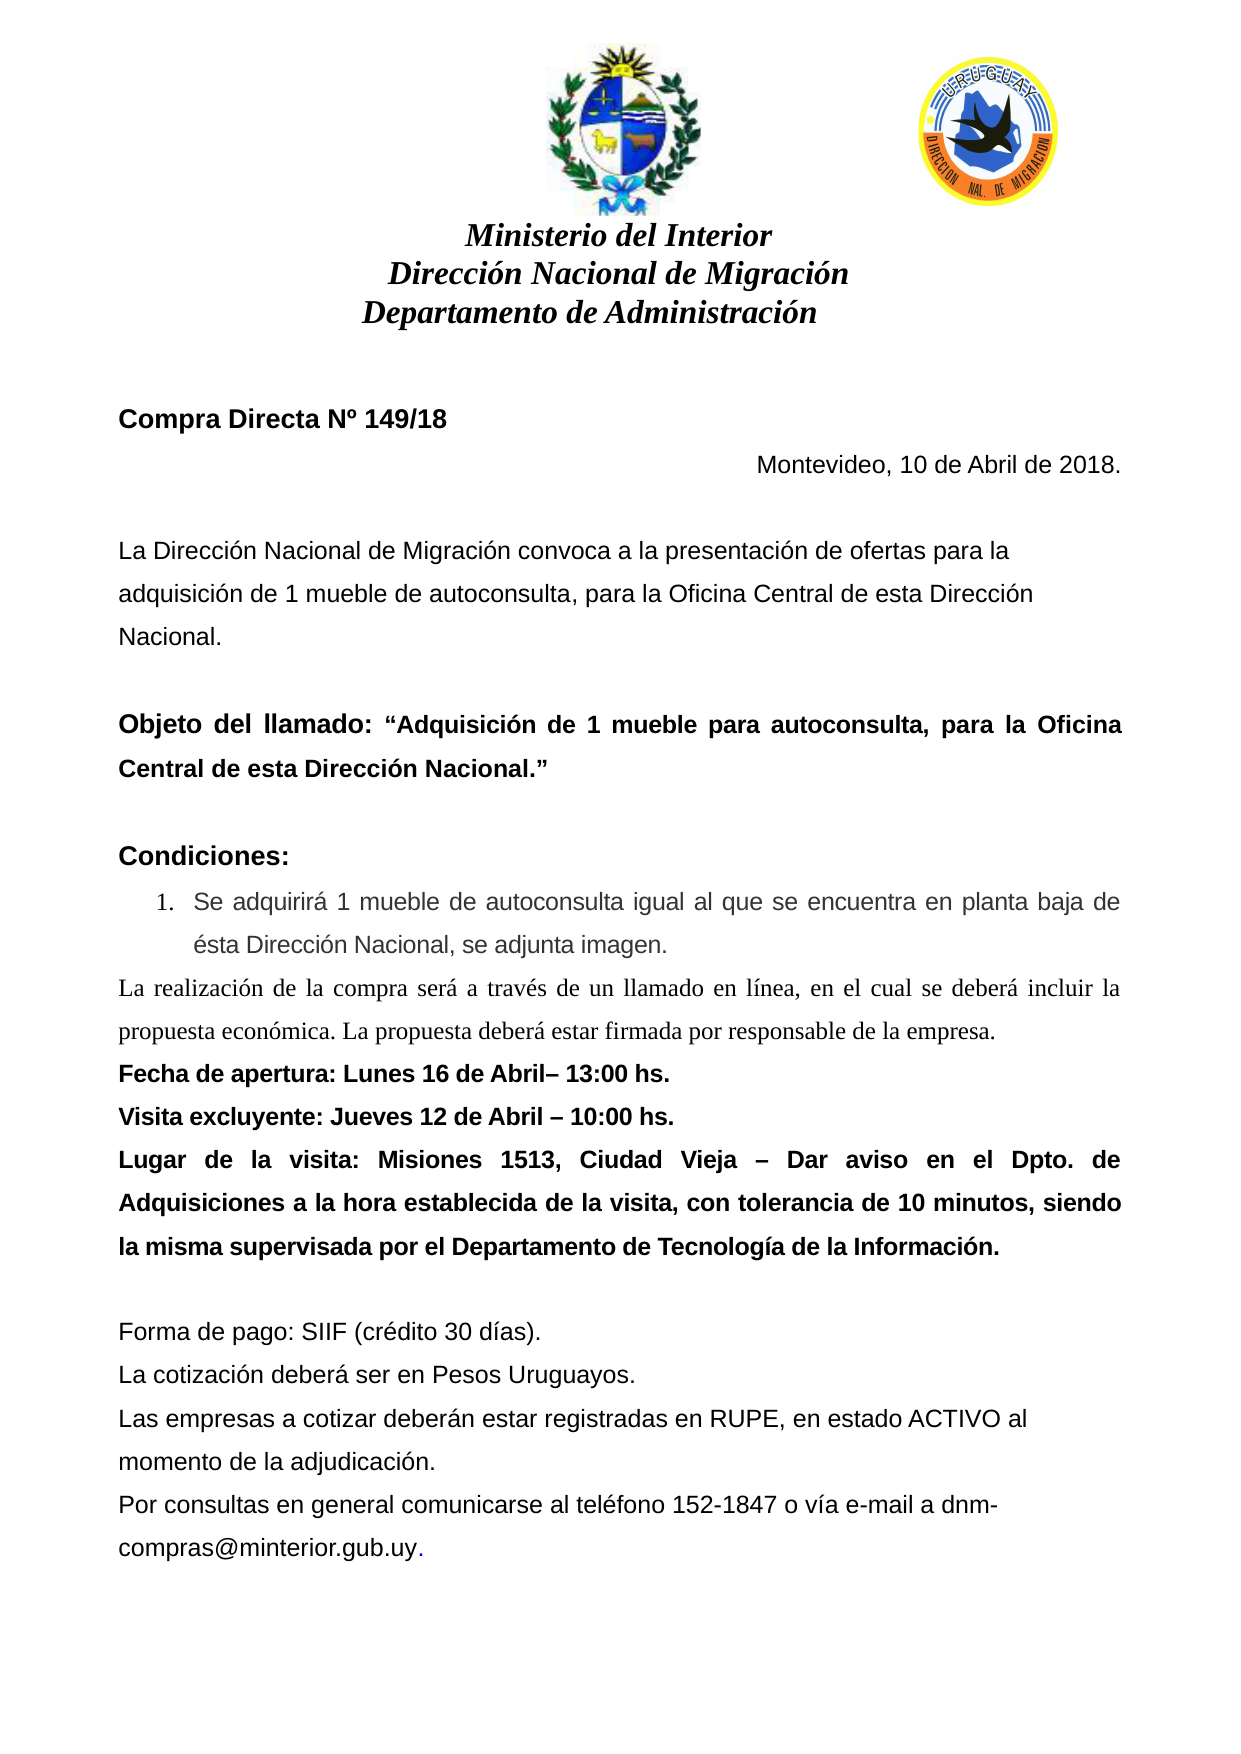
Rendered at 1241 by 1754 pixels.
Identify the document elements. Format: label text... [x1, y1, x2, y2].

text Fecha de apertura: Lunes 16 de Abril– 13:00 hs. [118, 1059, 1122, 1088]
text La Dirección Nacional de Migración convoca a la presentación de ofertas para la adquisición de 1 mueble de autoconsulta, para la Oficina Central de esta Dirección Nacional. [118, 536, 1122, 651]
list Se adquirirá 1 mueble de autoconsulta igual al que se encuentra en planta baja de ésta Dirección Nacional, se adjunta imagen. [156, 886, 1122, 958]
text La realización de la compra será a través de un llamado en línea, en el cual se deberá incluir la propuesta económica. La propuesta deberá estar firmada por responsable de la empresa. [118, 973, 1122, 1045]
text Montevideo, 10 de Abril de 2018. [118, 450, 1122, 478]
text Objeto del llamado: “Adquisición de 1 mueble para autoconsulta, para la Oficina Central de esta Dirección Nacional.” [118, 708, 1122, 782]
text Condiciones: [118, 839, 1122, 871]
text Por consultas en general comunicarse al teléfono 152-1847 o vía e-mail a dnm-compras@minterior.gub.uy. [118, 1490, 1122, 1562]
text La cotización deberá ser en Pesos Uruguayos. [118, 1361, 1122, 1389]
text Las empresas a cotizar deberán estar registradas en RUPE, en estado ACTIVO al momento de la adjudicación. [118, 1404, 1122, 1476]
text Visita excluyente: Jueves 12 de Abril – 10:00 hs. [118, 1102, 1122, 1131]
text Lugar de la visita: Misiones 1513, Ciudad Vieja – Dar aviso en el Dpto. de Adquisiciones a la hora establecida de la visita, con tolerancia de 10 minutos, siendo la misma supervisada por el Departamento de Tecnología de la Información. [118, 1145, 1122, 1260]
text Forma de pago: SIIF (crédito 30 días). [118, 1317, 1122, 1346]
text Compra Directa Nº 149/18 [118, 403, 1122, 434]
